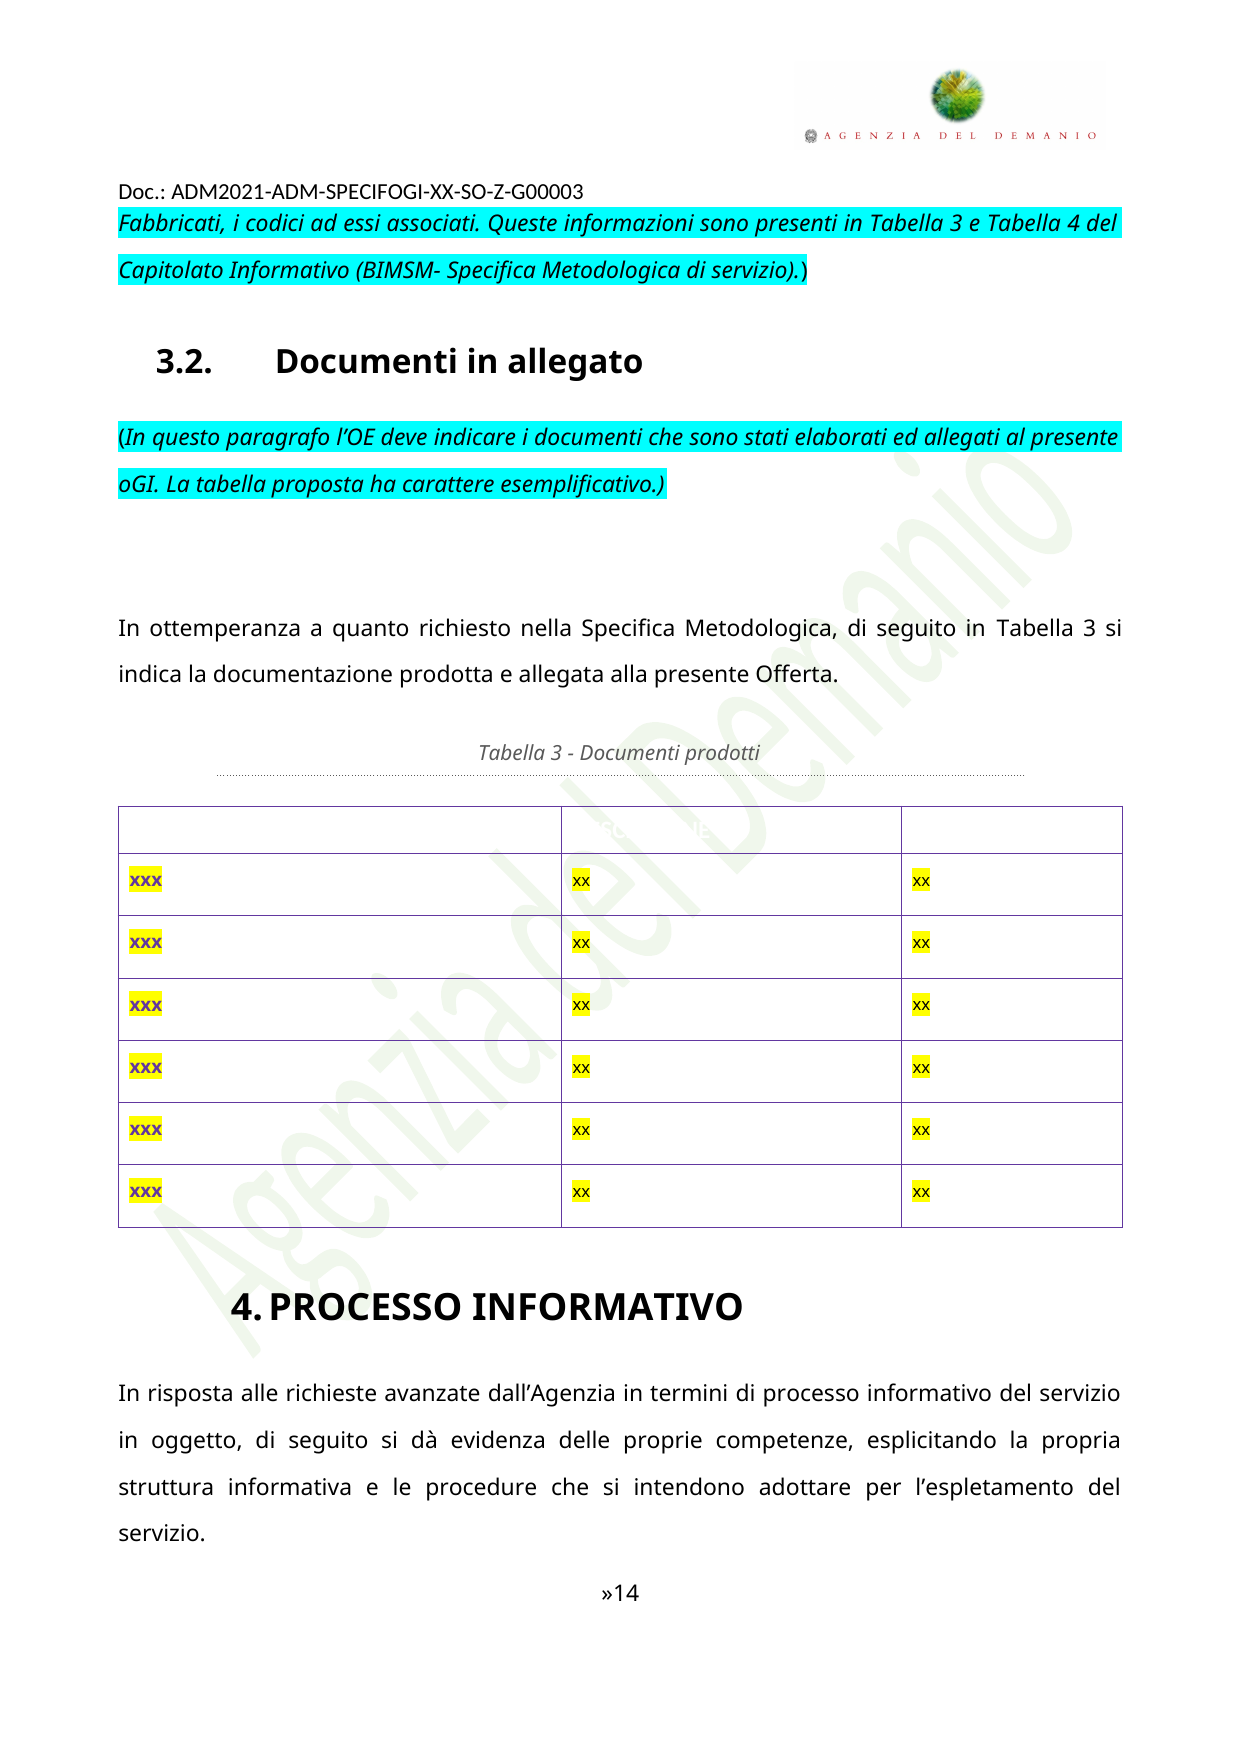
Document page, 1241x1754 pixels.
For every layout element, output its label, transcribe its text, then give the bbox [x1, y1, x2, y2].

table_cell xx [902, 916, 1122, 977]
text Tabella 3 - Documenti prodotti [641, 739, 720, 776]
table_cell xx [562, 932, 600, 977]
table_cell xxx [119, 1165, 334, 1227]
table_header DESCRIZIONE [688, 807, 749, 851]
table_cell [527, 917, 561, 975]
table_header DESCRIZIONE [760, 807, 901, 853]
text Tabella 3 - Documenti prodotti [720, 749, 752, 776]
table_header DESCRIZIONE [562, 807, 626, 853]
table_cell xx [562, 979, 901, 1040]
table_cell [449, 1041, 561, 1102]
table_cell xxx [119, 979, 496, 1040]
text In risposta alle richieste avanzate dall’Agenzia in termini di processo informativo del servizio in oggetto, di seguito si dà evidenza delle proprie competenze, esplicitando la propria struttura informativa e le procedure che si intendono adottare per l’espletamento del servizio. [118, 1377, 1122, 1549]
table_cell xx [902, 1041, 1122, 1102]
table_cell xx [646, 854, 901, 915]
table_cell xx [902, 854, 1122, 915]
table_cell xx [562, 1103, 901, 1164]
table_cell xx [601, 854, 688, 915]
table_cell xx [566, 916, 901, 977]
text Fabbricati, i codici ad essi associati. Queste informazioni sono presenti in Tabella 3 e Tabella 4 del Capitolato Informativo (BIMSM- Specifica Metodologica di servizio).) [118, 207, 1122, 285]
table_cell xxx [119, 854, 535, 915]
table_cell xx [902, 1165, 1122, 1227]
text Tabella 3 - Documenti prodotti [758, 738, 1024, 776]
table_cell [504, 854, 561, 911]
table_cell xxx [119, 1103, 371, 1164]
table_header DESCRIZIONE [599, 807, 714, 853]
table_cell xxx [119, 1041, 426, 1102]
text (In questo paragrafo l’OE deve indicare i documenti che sono stati elaborati ed allegati al presente oGI. La tabella proposta ha carattere esemplificativo.) [118, 421, 1122, 499]
text In ottemperanza a quanto richiesto nella Specifica Metodologica, di seguito in Tabella 3 si indica la documentazione prodotta e allegata alla presente Offerta. [118, 611, 1122, 689]
table_cell [411, 1041, 491, 1102]
list PROCESSO INFORMATIVO [319, 1281, 358, 1305]
table_cell xx [605, 916, 656, 940]
table_cell xx [902, 1103, 1122, 1164]
list PROCESSO INFORMATIVO [279, 1281, 312, 1296]
table_cell [348, 1103, 432, 1164]
table_cell xxx [119, 916, 542, 977]
text Tabella 3 - Documenti prodotti [216, 738, 636, 776]
list PROCESSO INFORMATIVO [243, 1281, 1122, 1332]
table_cell xx [562, 854, 583, 915]
table_header FORMATO [902, 807, 1122, 853]
table_cell [480, 979, 561, 1040]
table_header NOME FILE [119, 807, 561, 853]
table_cell [322, 1165, 561, 1227]
table_cell xx [578, 865, 617, 905]
table_cell xx [562, 1041, 901, 1102]
table_cell xx [902, 979, 1122, 1040]
table_cell xx [562, 1165, 901, 1227]
table_cell [391, 1103, 561, 1164]
list Documenti in allegato [156, 338, 1122, 383]
